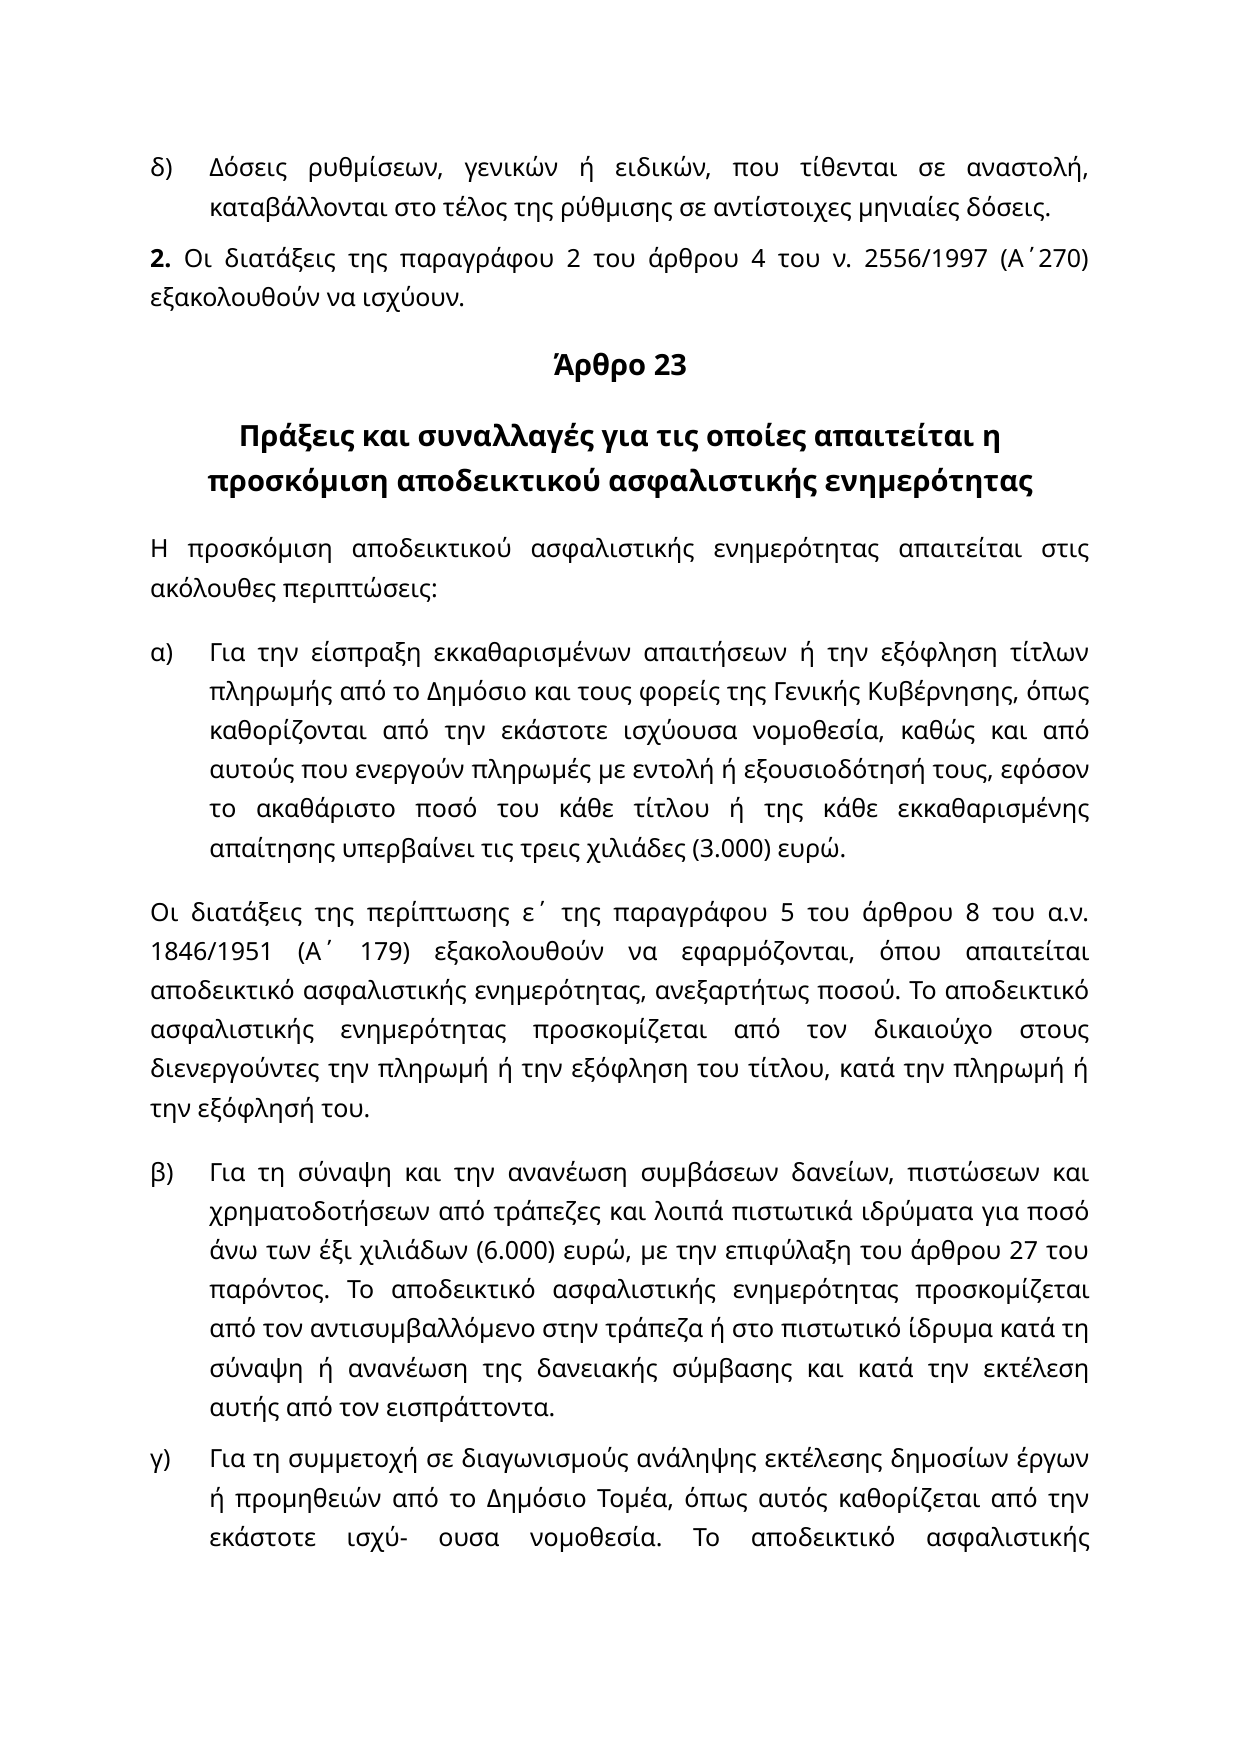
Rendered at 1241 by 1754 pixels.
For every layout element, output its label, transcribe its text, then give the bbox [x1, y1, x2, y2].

text Η προσκόμιση αποδεικτικού ασφαλιστικής ενημερότητας απαιτείται στις ακόλουθες περιπτώσεις: [150, 531, 1090, 604]
subtitle Πράξεις και συναλλαγές για τις οποίες απαιτείται η προσκόμιση αποδεικτικού ασφαλιστικής ενημερότητας [150, 415, 1090, 500]
text 2. Οι διατάξεις της παραγράφου 2 του άρθρου 4 του ν. 2556/1997 (Α΄270) εξακολουθούν να ισχύουν. [150, 241, 1090, 314]
subtitle Άρθρο 23 [150, 344, 1090, 384]
text Οι διατάξεις της περίπτωσης ε΄ της παραγράφου 5 του άρθρου 8 του α.ν. 1846/1951 (Α΄ 179) εξακολουθούν να εφαρμόζονται, όπου απαιτείται αποδεικτικό ασφαλιστικής ενημερότητας, ανεξαρτήτως ποσού. Το αποδεικτικό ασφαλιστικής ενημερότητας προσκομίζεται από τον δικαιούχο στους διενεργούντες την πληρωμή ή την εξόφληση του τίτλου, κατά την πληρωμή ή την εξόφλησή του. [150, 894, 1090, 1124]
list δ) Δόσεις ρυθμίσεων, γενικών ή ειδικών, που τίθενται σε αναστολή, καταβάλλονται στο τέλος της ρύθμισης σε αντίστοιχες μηνιαίες δόσεις. [150, 150, 1090, 223]
list α) Για την είσπραξη εκκαθαρισμένων απαιτήσεων ή την εξόφληση τίτλων πληρωμής από το Δημόσιο και τους φορείς της Γενικής Κυβέρνησης, όπως καθορίζονται από την εκάστοτε ισχύουσα νομοθεσία, καθώς και από αυτούς που ενεργούν πληρωμές με εντολή ή εξουσιοδότησή τους, εφόσον το ακαθάριστο ποσό του κάθε τίτλου ή της κάθε εκκαθαρισμένης απαίτησης υπερβαίνει τις τρεις χιλιάδες (3.000) ευρώ. [150, 634, 1090, 864]
list β) Για τη σύναψη και την ανανέωση συμβάσεων δανείων, πιστώσεων και χρηματοδοτήσεων από τράπεζες και λοιπά πιστωτικά ιδρύματα για ποσό άνω των έξι χιλιάδων (6.000) ευρώ, με την επιφύλαξη του άρθρου 27 του παρόντος. Το αποδεικτικό ασφαλιστικής ενημερότητας προσκομίζεται από τον αντισυμβαλλόμενο στην τράπεζα ή στο πιστωτικό ίδρυμα κατά τη σύναψη ή ανανέωση της δανειακής σύμβασης και κατά την εκτέλεση αυτής από τον εισπράττοντα. [150, 1154, 1090, 1423]
list γ) Για τη συμμετοχή σε διαγωνισμούς ανάληψης εκτέλεσης δημοσίων έργων ή προμηθειών από το Δημόσιο Τομέα, όπως αυτός καθορίζεται από την εκάστοτε ισχύ- ουσα νομοθεσία. Το αποδεικτικό ασφαλιστικής [150, 1441, 1090, 1553]
